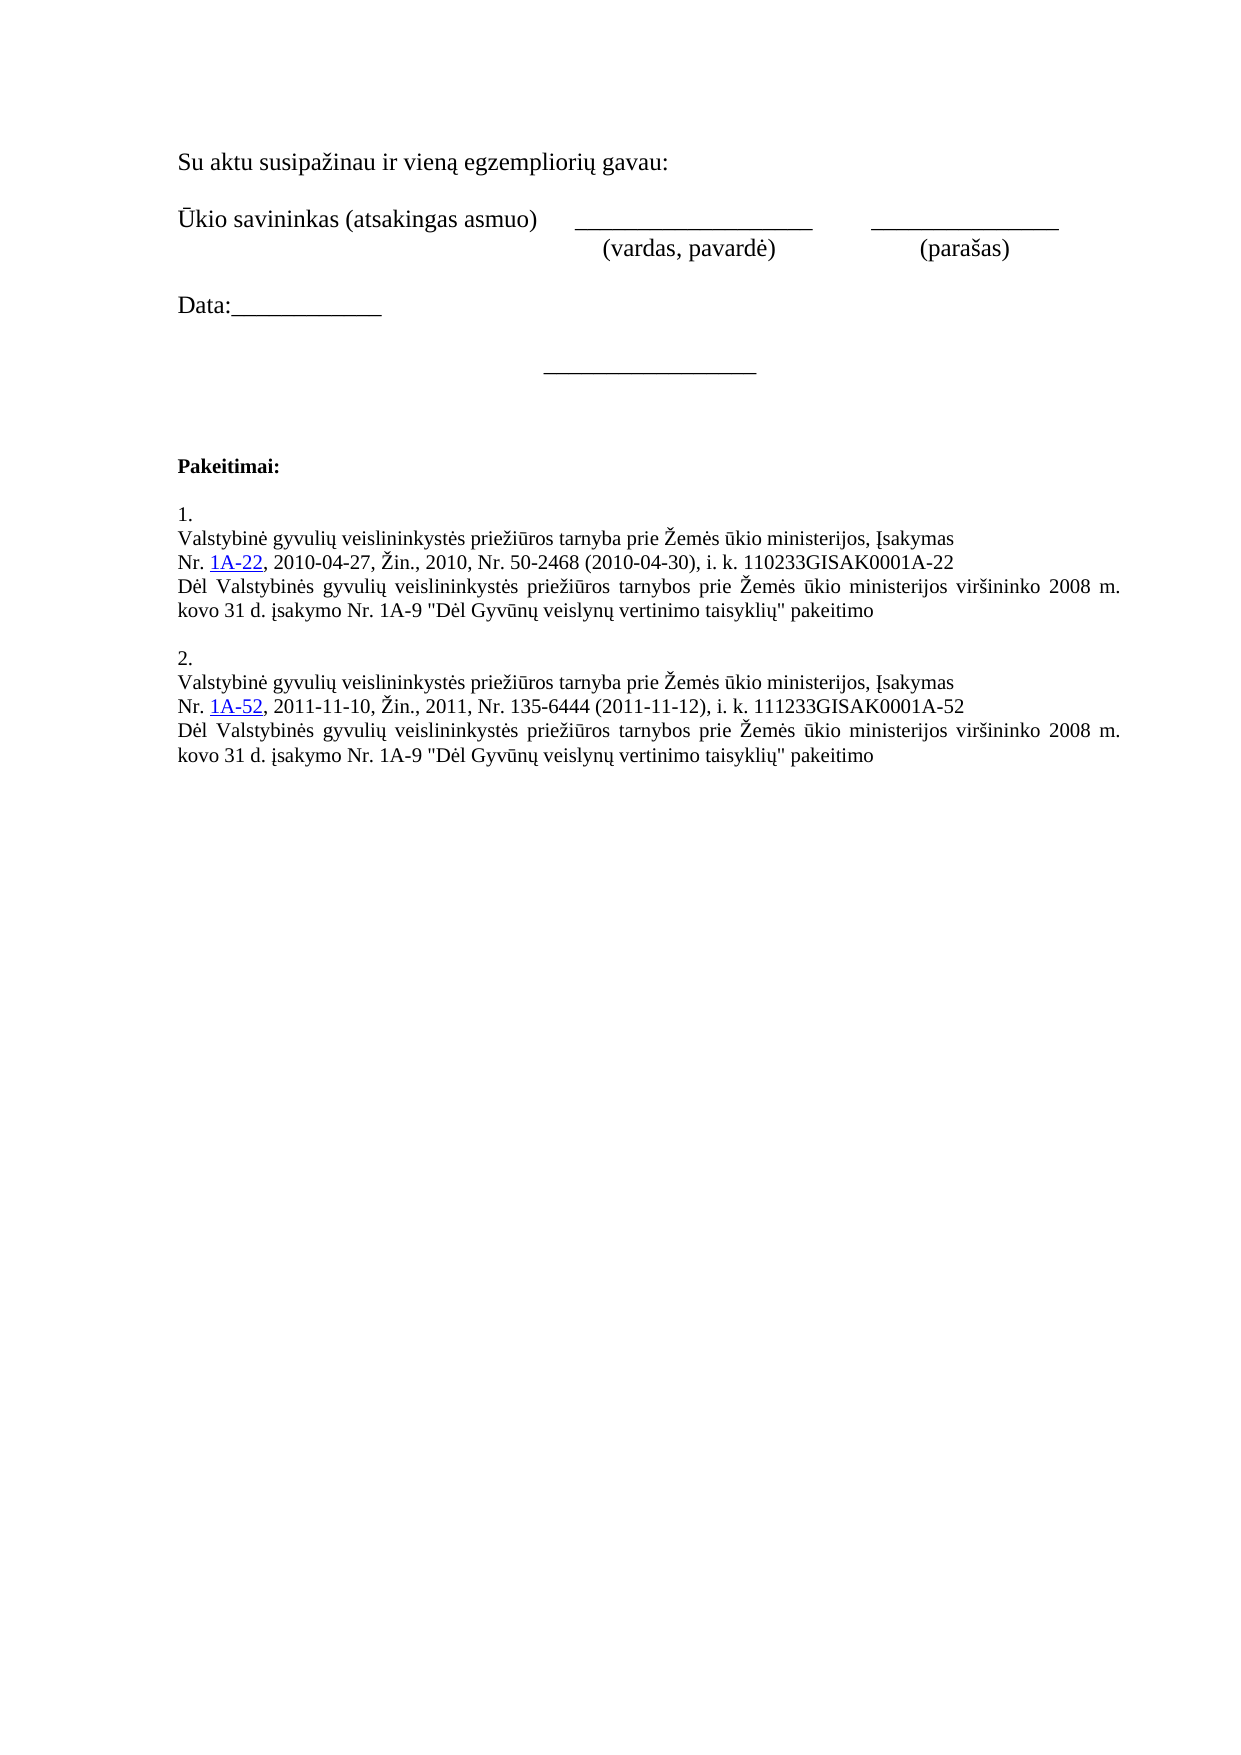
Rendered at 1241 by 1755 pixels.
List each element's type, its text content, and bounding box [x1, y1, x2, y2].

text Valstybinė gyvulių veislininkystės priežiūros tarnyba prie Žemės ūkio ministerijos, Įsakymas [177, 526, 1122, 550]
text _________________ [177, 348, 1122, 377]
text Su aktu susipažinau ir vieną egzempliorių gavau: [177, 147, 1122, 176]
text 2. [177, 646, 1122, 670]
text Valstybinė gyvulių veislininkystės priežiūros tarnyba prie Žemės ūkio ministerijos, Įsakymas [177, 670, 1122, 694]
text Dėl Valstybinės gyvulių veislininkystės priežiūros tarnybos prie Žemės ūkio ministerijos viršininko 2008 m. kovo 31 d. įsakymo Nr. 1A-9 "Dėl Gyvūnų veislynų vertinimo taisyklių" pakeitimo [177, 574, 1122, 622]
text 1. [177, 502, 1122, 526]
text Dėl Valstybinės gyvulių veislininkystės priežiūros tarnybos prie Žemės ūkio ministerijos viršininko 2008 m. kovo 31 d. įsakymo Nr. 1A-9 "Dėl Gyvūnų veislynų vertinimo taisyklių" pakeitimo [177, 718, 1122, 767]
text Nr. 1A-52, 2011-11-10, Žin., 2011, Nr. 135-6444 (2011-11-12), i. k. 111233GISAK0001A-52 [177, 694, 1122, 718]
text Nr. 1A-22, 2010-04-27, Žin., 2010, Nr. 50-2468 (2010-04-30), i. k. 110233GISAK0001A-22 [177, 550, 1122, 574]
text Ūkio savininkas (atsakingas asmuo) ___________________ _______________ [177, 204, 1122, 233]
text Pakeitimai: [177, 454, 1122, 478]
text (vardas, pavardė) (parašas) [602, 233, 1122, 262]
text Data:____________ [177, 291, 1122, 319]
